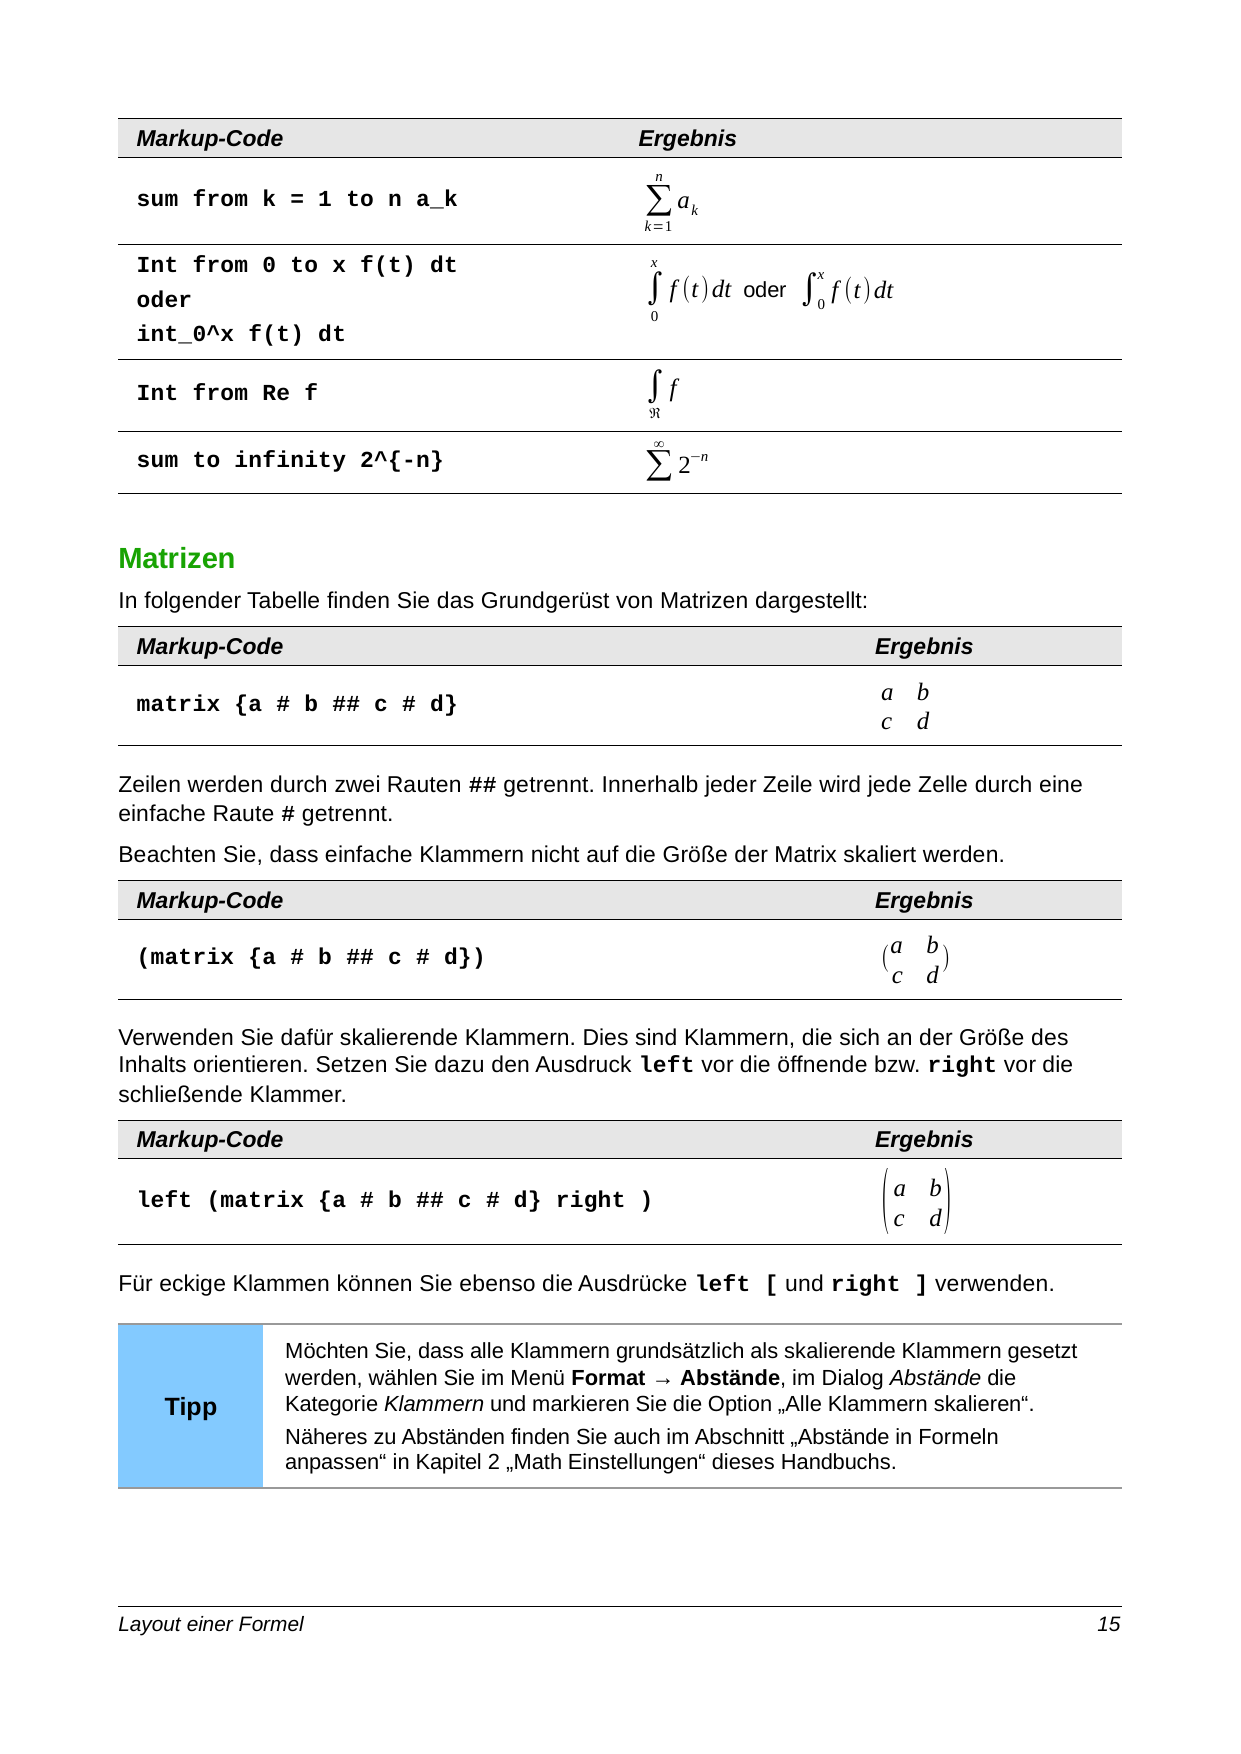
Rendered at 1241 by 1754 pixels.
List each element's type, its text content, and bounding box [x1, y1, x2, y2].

text Beachten Sie, dass einfache Klammern nicht auf die Größe der Matrix skaliert werden. [118, 841, 1122, 868]
table_header Markup-Code [118, 1121, 856, 1158]
text Verwenden Sie dafür skalierende Klammern. Dies sind Klammern, die sich an der Größe des Inhalts orientieren. Setzen Sie dazu den Ausdruck left vor die öffnende bzw. right vor die schließende Klammer. [118, 1024, 1122, 1107]
table_cell (matrix {a # b ## c # d}) [118, 920, 856, 999]
table_header Ergebnis [856, 1121, 1122, 1158]
table_cell sum from k = 1 to n a_k [118, 158, 620, 244]
table_header Markup-Code [118, 627, 856, 665]
table_header Ergebnis [620, 119, 1122, 157]
table_header Möchten Sie, dass alle Klammern grundsätzlich als skalierende Klammern gesetzt werden, wählen Sie im Menü Format → Abstände, im Dialog Abstände die Kategorie Klammern und markieren Sie die Option „Alle Klammern skalieren“. Näheres zu Abständen finden Sie auch im Abschnitt „Abstände in Formeln anpassen“ in Kapitel 2 „Math Einstellungen“ dieses Handbuchs. [264, 1325, 1122, 1487]
table_cell sum to infinity 2^{-n} [118, 432, 620, 493]
table_cell Int from 0 to x f(t) dt oder int_0^x f(t) dt [118, 245, 620, 359]
text Zeilen werden durch zwei Rauten ## getrennt. Innerhalb jeder Zeile wird jede Zelle durch eine einfache Raute # getrennt. [118, 770, 1122, 828]
text Für eckige Klammen können Sie ebenso die Ausdrücke left [ und right ] verwenden. [118, 1269, 1122, 1298]
table_cell [856, 1159, 1122, 1244]
table_cell [620, 360, 1122, 431]
table_cell [856, 920, 1122, 999]
text In folgender Tabelle finden Sie das Grundgerüst von Matrizen dargestellt: [118, 587, 1122, 614]
subtitle Matrizen [118, 541, 1122, 574]
table_header Ergebnis [856, 627, 1122, 665]
table_cell [856, 666, 1122, 745]
table_cell [620, 158, 1122, 244]
table_cell matrix {a # b ## c # d} [118, 666, 856, 745]
table_cell Int from Re f [118, 360, 620, 431]
table_cell [620, 432, 1122, 493]
table_header Markup-Code [118, 119, 620, 157]
table_cell oder [620, 245, 1122, 359]
table_cell left (matrix {a # b ## c # d} right ) [118, 1159, 856, 1244]
table_header Ergebnis [856, 881, 1122, 919]
table_header Tipp [118, 1325, 263, 1487]
table_header Markup-Code [118, 881, 856, 919]
